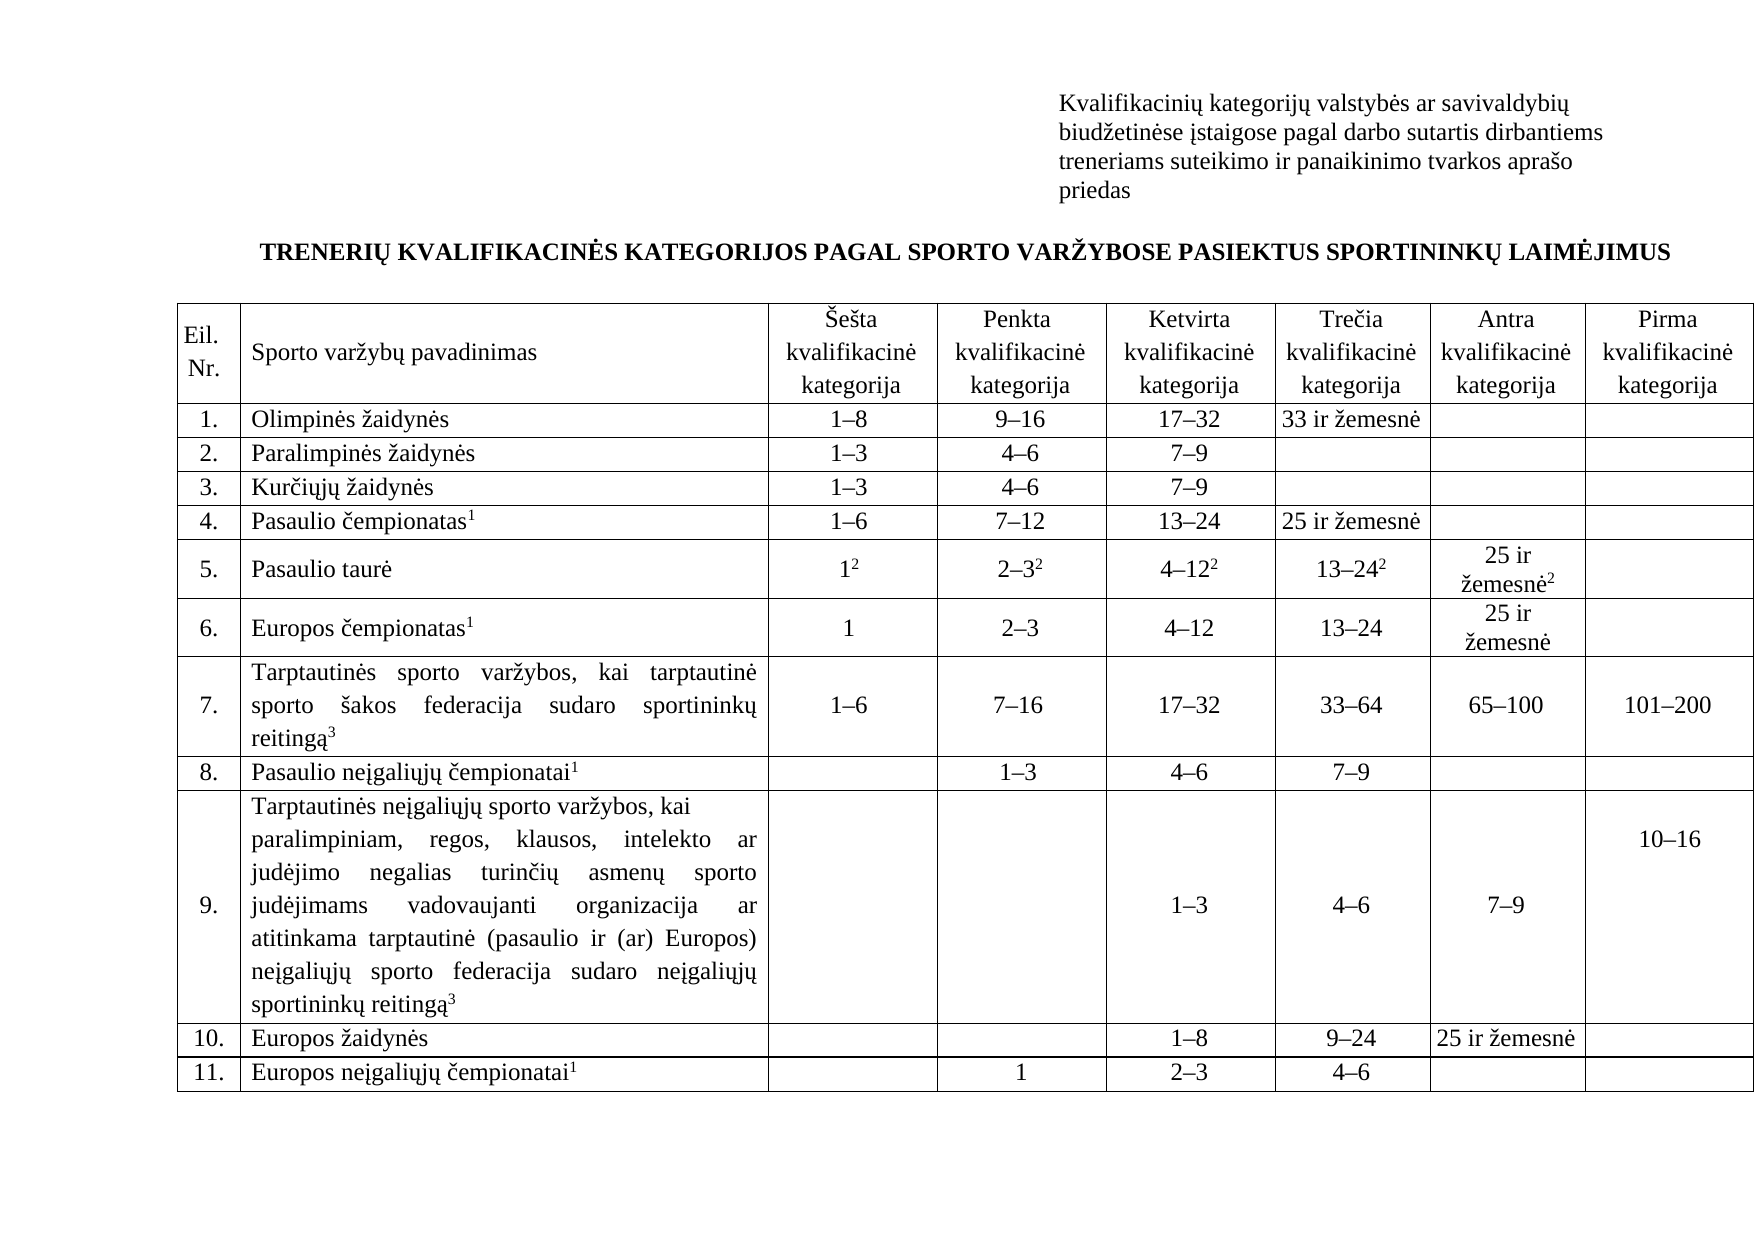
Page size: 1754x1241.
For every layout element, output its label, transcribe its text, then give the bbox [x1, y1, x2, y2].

table_cell 7–9 [1276, 757, 1430, 790]
table_cell [1276, 438, 1430, 471]
table_cell [769, 757, 937, 790]
table_cell 65–100 [1431, 657, 1585, 756]
table_cell 11. [178, 1058, 240, 1091]
table_cell [1586, 599, 1753, 656]
table_cell 7–9 [1431, 791, 1585, 1022]
table_cell [1431, 472, 1585, 505]
table_cell 12 [769, 540, 937, 597]
table_cell 9–24 [1276, 1024, 1430, 1056]
table_cell 10. [178, 1024, 240, 1056]
table_cell Paralimpinės žaidynės [241, 438, 768, 471]
table_cell Pasaulio čempionatas1 [241, 506, 768, 539]
table_cell 9. [178, 791, 240, 1022]
table_cell 25 ir žemesnė [1276, 506, 1430, 539]
table_cell 4–12 [1107, 599, 1275, 656]
table_cell [1276, 472, 1430, 505]
table_cell [1431, 438, 1585, 471]
table_cell Tarptautinės neįgaliųjų sporto varžybos, kai paralimpiniam, regos, klausos, intelekto ar judėjimo negalias turinčių asmenų sporto judėjimams vadovaujanti organizacija ar atitinkama tarptautinė (pasaulio ir (ar) Europos) neįgaliųjų sporto federacija sudaro neįgaliųjų sportininkų reitingą3 [241, 791, 768, 1022]
text TRENERIŲ KVALIFIKACINĖS KATEGORIJOS PAGAL SPORTO VARŽYBOSE PASIEKTUS SPORTININKŲ LAIMĖJIMUS [177, 237, 1754, 265]
table_cell 7. [178, 657, 240, 756]
table_cell [938, 791, 1106, 1022]
table_cell 17–32 [1107, 404, 1275, 437]
table_cell Pasaulio neįgaliųjų čempionatai1 [241, 757, 768, 790]
table_header Ketvirta kvalifikacinė kategorija [1107, 304, 1275, 403]
table_cell [1431, 404, 1585, 437]
table_cell 25 ir žemesnė [1431, 1024, 1585, 1056]
table_cell 1 [938, 1058, 1106, 1091]
table_cell 10–16 [1586, 791, 1753, 1022]
table_header Trečia kvalifikacinė kategorija [1276, 304, 1430, 403]
table_cell 1–6 [769, 506, 937, 539]
table_cell 25 ir žemesnė2 [1431, 540, 1585, 597]
table_cell 2–3 [1107, 1058, 1275, 1091]
table_cell 4–6 [938, 472, 1106, 505]
table_cell 7–9 [1107, 472, 1275, 505]
table_cell 2–32 [938, 540, 1106, 597]
table_cell [938, 1024, 1106, 1056]
table_cell 25 ir žemesnė [1431, 599, 1585, 656]
table_cell 1–6 [769, 657, 937, 756]
table_cell [1586, 404, 1753, 437]
table_cell [1431, 1058, 1585, 1091]
table_cell [1431, 506, 1585, 539]
table_cell Tarptautinės sporto varžybos, kai tarptautinė sporto šakos federacija sudaro sportininkų reitingą3 [241, 657, 768, 756]
table_cell 1–3 [769, 472, 937, 505]
table_cell [769, 791, 937, 1022]
table_cell [1586, 472, 1753, 505]
table_cell 13–24 [1107, 506, 1275, 539]
text biudžetinėse įstaigose pagal darbo sutartis dirbantiems [1058, 117, 1754, 146]
table_cell 4–122 [1107, 540, 1275, 597]
table_cell 4. [178, 506, 240, 539]
table_cell 1–3 [769, 438, 937, 471]
table_cell 3. [178, 472, 240, 505]
table_cell 4–6 [938, 438, 1106, 471]
table_cell Europos čempionatas1 [241, 599, 768, 656]
table_cell 7–12 [938, 506, 1106, 539]
table_cell Kurčiųjų žaidynės [241, 472, 768, 505]
table_cell 6. [178, 599, 240, 656]
table_cell 1–8 [1107, 1024, 1275, 1056]
table_cell 2. [178, 438, 240, 471]
table_header Šešta kvalifikacinė kategorija [769, 304, 937, 403]
table_cell 7–16 [938, 657, 1106, 756]
table_cell 1–3 [938, 757, 1106, 790]
table_cell [1431, 757, 1585, 790]
table_cell 1–3 [1107, 791, 1275, 1022]
table_cell 5. [178, 540, 240, 597]
table_header Pirma kvalifikacinė kategorija [1586, 304, 1753, 403]
table_cell 1–8 [769, 404, 937, 437]
table_cell [1586, 757, 1753, 790]
table_header Eil. Nr. [178, 304, 240, 403]
table_cell 17–32 [1107, 657, 1275, 756]
table_cell 4–6 [1276, 791, 1430, 1022]
table_cell [1586, 1024, 1753, 1056]
table_cell 13–242 [1276, 540, 1430, 597]
table_cell [1586, 506, 1753, 539]
table_cell 7–9 [1107, 438, 1275, 471]
table_header Antra kvalifikacinė kategorija [1431, 304, 1585, 403]
table_cell [1586, 1058, 1753, 1091]
table_cell 13–24 [1276, 599, 1430, 656]
table_cell [769, 1058, 937, 1091]
text treneriams suteikimo ir panaikinimo tvarkos aprašo [1058, 146, 1754, 175]
table_cell 8. [178, 757, 240, 790]
text Kvalifikacinių kategorijų valstybės ar savivaldybių [833, 88, 1754, 117]
table_cell [1586, 438, 1753, 471]
table_cell 33 ir žemesnė [1276, 404, 1430, 437]
table_cell 2–3 [938, 599, 1106, 656]
table_cell 101–200 [1586, 657, 1753, 756]
table_cell 1 [769, 599, 937, 656]
table_header Sporto varžybų pavadinimas [241, 304, 768, 403]
table_cell 4–6 [1107, 757, 1275, 790]
table_cell Olimpinės žaidynės [241, 404, 768, 437]
table_cell Pasaulio taurė [241, 540, 768, 597]
table_cell 33–64 [1276, 657, 1430, 756]
table_cell [1586, 540, 1753, 597]
table_header Penkta kvalifikacinė kategorija [938, 304, 1106, 403]
table_cell 4–6 [1276, 1058, 1430, 1091]
table_cell [769, 1024, 937, 1056]
text priedas [1058, 175, 1754, 203]
table_cell Europos neįgaliųjų čempionatai1 [241, 1058, 768, 1091]
table_cell 9–16 [938, 404, 1106, 437]
table_cell 1. [178, 404, 240, 437]
table_cell Europos žaidynės [241, 1024, 768, 1056]
